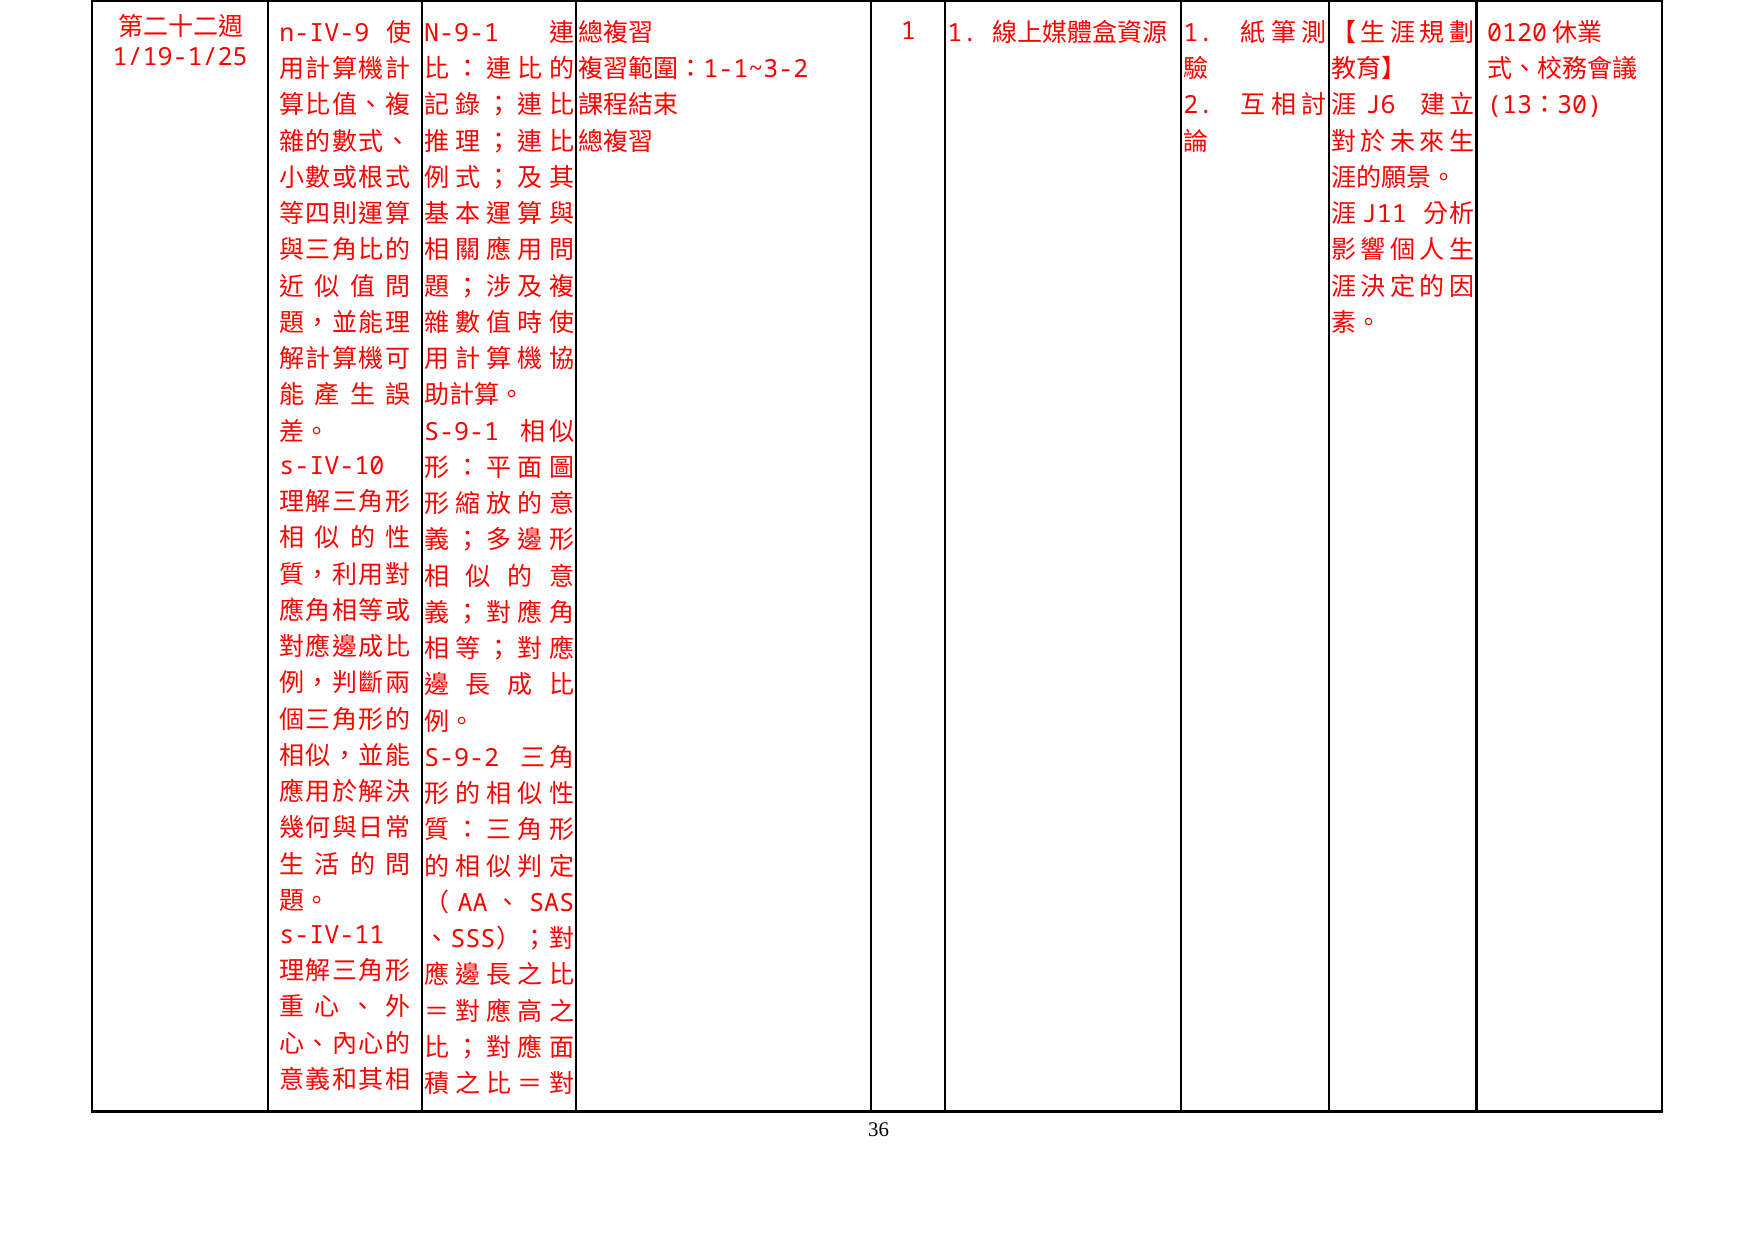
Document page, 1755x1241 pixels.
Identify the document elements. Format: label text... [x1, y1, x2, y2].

table_cell 0120休業式、校務會議(13：30) [1478, 2, 1661, 1110]
table_cell 總複習 複習範圍：1-1~3-2 課程結束 總複習 [577, 2, 870, 1110]
table_cell 1. 線上媒體盒資源 [946, 2, 1180, 1110]
table_cell n-IV-9 使用計算機計算比值、複雜的數式、小數或根式等四則運算與三角比的近似值問題，並能理解計算機可能產生誤差。 s-IV-10 理解三角形相似的性質，利用對應角相等或對應邊成比例，判斷兩個三角形的相似，並能應用於解決幾何與日常生活的問題。 s-IV-11 理解三角形重心、外心、內心的意義和其相 [269, 2, 421, 1110]
table_cell 1. 紙筆測驗 2. 互相討論 [1182, 2, 1328, 1110]
table_cell 第二十二週1/19-1/25 [93, 2, 267, 1110]
table_cell 1 [872, 2, 944, 1110]
table_cell N-9-1 連比：連比的記錄；連比推理；連比例式；及其基本運算與相關應用問題；涉及複雜數值時使用計算機協助計算。 S-9-1 相似形：平面圖形縮放的意義；多邊形相似的意義；對應角相等；對應邊長成比例。 S-9-2 三角形的相似性質：三角形的相似判定（AA、SAS、SSS）；對應邊長之比＝對應高之比；對應面積之比＝對應邊長平方之比；利用三角形相似的概念解應用問題；相似符號（~）。 S-9-4 相似直角三角形邊長比值的不變性：直角三角形中某一銳角的角度決定邊長比值，該比值為不變量，不因相似直角三角形的大小而改變；三內角為30°,60°,90° 其邊長比記錄為「1：：2」；三內角為45°,45°,90° 其邊長比記錄為「1：1：」。 S-9-5 圓弧長與扇形面積：以π表示圓周率；弦、圓弧、弓形的意義；圓弧長公式；扇形面積公式。 S-9-6 圓的幾何性質：圓心角、圓周角與所對應弧的度數三者之間的關係；圓內接四邊形對角互補；切線段等長。 S-9-8 三角形的外心：外心的意義與外接圓；三角形的外心到三角形的三個頂點等距；直角三角形的外心即斜邊的中點。 S-9-9 三角形的內心：內心的意義與內切圓；三角形的內心到三角形的三邊等距；三角形的面積＝周長×內切圓半徑÷2；直角三角形的內切圓半徑＝（兩股和－斜邊）÷2。 S-9-10 三角形的重心：重心的意義與中線；三角形的三條中線將三角形面積六等份；重心到頂點的距離等於它到對邊中點的兩倍；重心的物理意義。 S-9-11 證明的意義：幾何推理（須說明所依據的幾何性質）；代數推理（須說明所依據的代數性質）。 [423, 2, 575, 1110]
table_cell 【生涯規劃教育】 涯J6 建立對於未來生涯的願景。 涯J11 分析影響個人生涯決定的因素。 [1330, 2, 1475, 1110]
